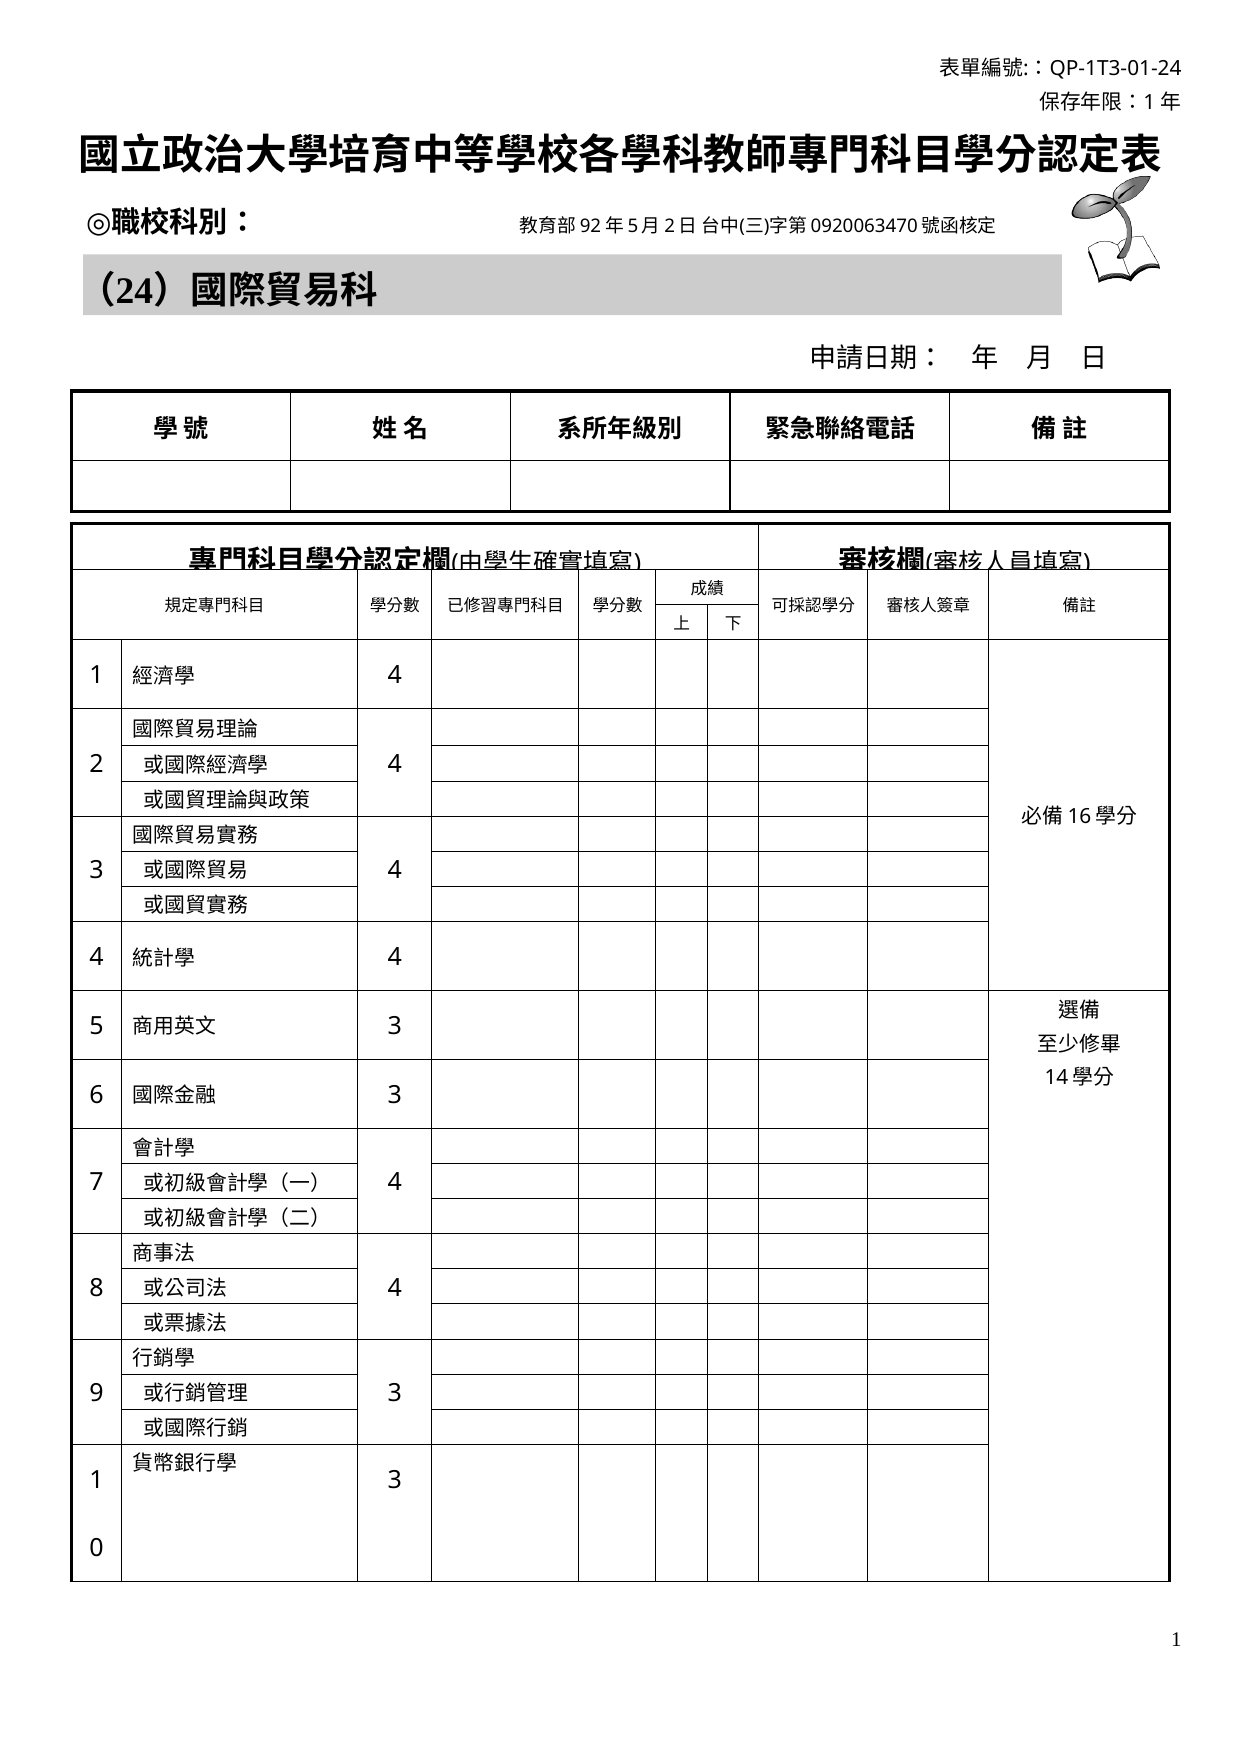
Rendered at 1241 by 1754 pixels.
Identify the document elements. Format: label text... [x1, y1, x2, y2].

table_cell [656, 1445, 707, 1581]
table_cell [291, 461, 510, 510]
table_cell [759, 1340, 867, 1373]
table_cell 商事法 [122, 1234, 357, 1268]
table_cell [656, 1269, 707, 1303]
table_cell [759, 1164, 867, 1198]
table_cell [432, 1129, 578, 1163]
table_cell [656, 1340, 707, 1373]
table_cell 4 [358, 709, 431, 816]
table_cell [656, 1060, 707, 1128]
table_cell [579, 887, 655, 921]
table_cell 或國際行銷 [122, 1410, 357, 1444]
table_cell [759, 640, 867, 708]
table_cell [579, 1410, 655, 1444]
table_cell [708, 1234, 758, 1268]
table_cell [579, 1445, 655, 1581]
table_cell [579, 991, 655, 1059]
table_cell [708, 1199, 758, 1233]
table_cell 可採認學分 [759, 570, 867, 639]
table_cell 4 [73, 922, 121, 990]
table_cell [656, 887, 707, 921]
table_cell [579, 709, 655, 745]
table_header 系所年級別 [511, 393, 729, 460]
table_header 審核欄(審核人員填寫) [759, 525, 1168, 569]
table_cell [432, 1445, 578, 1581]
table_cell [708, 1410, 758, 1444]
table_cell [579, 746, 655, 781]
table_cell [708, 1375, 758, 1409]
table_cell [656, 922, 707, 990]
table_cell [432, 1234, 578, 1268]
table_cell [868, 1304, 988, 1338]
table_cell [868, 1060, 988, 1128]
table_cell [579, 782, 655, 816]
table_header 備 註 [950, 393, 1168, 460]
table_cell [759, 1129, 867, 1163]
table_cell 或國貿實務 [122, 887, 357, 921]
table_cell 1 [73, 640, 121, 708]
table_cell [432, 640, 578, 708]
table_cell [579, 1199, 655, 1233]
table_cell [731, 461, 949, 510]
table_cell [432, 1340, 578, 1373]
table_cell [868, 1340, 988, 1373]
table_cell [759, 922, 867, 990]
table_cell [868, 991, 988, 1059]
table_cell 4 [358, 922, 431, 990]
table_cell [511, 461, 729, 510]
table_cell [656, 782, 707, 816]
table_header 學 號 [73, 393, 290, 460]
table_cell [759, 709, 867, 745]
table_cell 選備 至少修畢 14學分 [989, 991, 1168, 1581]
table_cell 學分數 [358, 570, 431, 639]
table_cell 或行銷管理 [122, 1375, 357, 1409]
table_cell [432, 887, 578, 921]
table_cell [759, 1234, 867, 1268]
table_cell 2 [73, 709, 121, 816]
table_cell 經濟學 [122, 640, 357, 708]
table_cell 4 [358, 1234, 431, 1338]
table_cell 或初級會計學（一） [122, 1164, 357, 1198]
table_cell 或國貿理論與政策 [122, 782, 357, 816]
table_cell [759, 817, 867, 851]
table_cell [868, 852, 988, 886]
table_cell 商用英文 [122, 991, 357, 1059]
table_cell [432, 782, 578, 816]
table_cell 統計學 [122, 922, 357, 990]
table_cell [708, 709, 758, 745]
table_cell [868, 1269, 988, 1303]
table_cell 4 [358, 640, 431, 708]
table_cell [708, 991, 758, 1059]
table_cell [759, 782, 867, 816]
table_cell [432, 709, 578, 745]
table_cell 10 [73, 1445, 121, 1581]
table_cell [868, 746, 988, 781]
table_cell [708, 1269, 758, 1303]
table_cell [759, 887, 867, 921]
table_cell [656, 1129, 707, 1163]
table_cell 或國際貿易 [122, 852, 357, 886]
table_cell [656, 817, 707, 851]
table_cell 國際貿易實務 [122, 817, 357, 851]
table_cell [868, 1164, 988, 1198]
table_cell [708, 746, 758, 781]
text ◎職校科別： 教育部92年5月2日 台中(三)字第0920063470號函核定 [59, 186, 1071, 253]
table_cell [656, 991, 707, 1059]
table_cell [759, 991, 867, 1059]
table_cell 會計學 [122, 1129, 357, 1163]
table_cell 或公司法 [122, 1269, 357, 1303]
table_cell [432, 1164, 578, 1198]
text 保存年限：1 年 [0, 84, 1181, 118]
table_cell [579, 1164, 655, 1198]
table_cell 必備16學分 [989, 640, 1168, 990]
table_cell 審核人簽章 [868, 570, 988, 639]
table_cell [708, 887, 758, 921]
table_cell [579, 817, 655, 851]
table_cell [579, 1304, 655, 1338]
table_cell [656, 746, 707, 781]
table_cell [432, 852, 578, 886]
table_cell [759, 1269, 867, 1303]
table_cell [950, 461, 1168, 510]
table_cell [432, 817, 578, 851]
table_cell [868, 640, 988, 708]
table_cell [579, 640, 655, 708]
table_cell [759, 1410, 867, 1444]
table_cell [579, 922, 655, 990]
table_cell [656, 1199, 707, 1233]
table_header 緊急聯絡電話 [731, 393, 949, 460]
table_cell [656, 1234, 707, 1268]
table_cell [708, 1304, 758, 1338]
table_cell 5 [73, 991, 121, 1059]
table_cell 學分數 [579, 570, 655, 639]
table_cell [432, 1060, 578, 1128]
text 國立政治大學培育中等學校各學科教師專門科目學分認定表 [59, 118, 1181, 186]
table_cell 行銷學 [122, 1340, 357, 1373]
table_cell [708, 922, 758, 990]
table_cell [759, 852, 867, 886]
table_cell [432, 1269, 578, 1303]
table_cell 已修習專門科目 [432, 570, 578, 639]
table_cell [656, 852, 707, 886]
table_cell [759, 1304, 867, 1338]
table_cell 8 [73, 1234, 121, 1338]
table_cell [579, 1269, 655, 1303]
table_cell 3 [358, 991, 431, 1059]
table_cell 或票據法 [122, 1304, 357, 1338]
table_cell 3 [73, 817, 121, 921]
table_cell [579, 852, 655, 886]
table_cell [656, 1410, 707, 1444]
table_cell [868, 1410, 988, 1444]
table_cell [868, 1129, 988, 1163]
table_cell [708, 1445, 758, 1581]
table_cell [579, 1060, 655, 1128]
table_cell 9 [73, 1340, 121, 1444]
table_header 專門科目學分認定欄(由學生確實填寫) [73, 525, 758, 569]
table_cell [73, 461, 290, 510]
table_cell [868, 922, 988, 990]
table_cell [759, 746, 867, 781]
table_cell [432, 1410, 578, 1444]
table_cell [868, 709, 988, 745]
text [1160, 186, 1181, 253]
table_cell [656, 1375, 707, 1409]
table_cell [579, 1234, 655, 1268]
table_cell [708, 1060, 758, 1128]
table_cell [432, 1304, 578, 1338]
table_cell [656, 1304, 707, 1338]
table_cell [579, 1375, 655, 1409]
table_cell [708, 782, 758, 816]
table_header 姓 名 [291, 393, 510, 460]
table_cell [708, 852, 758, 886]
table_cell 備註 [989, 570, 1168, 639]
table_cell [656, 709, 707, 745]
table_cell [708, 1129, 758, 1163]
table_cell [868, 887, 988, 921]
table_cell 規定專門科目 [73, 570, 357, 639]
table_cell [868, 1375, 988, 1409]
table_cell 上 [656, 605, 707, 639]
table_cell [759, 1060, 867, 1128]
table_cell 3 [358, 1340, 431, 1444]
table_cell 或初級會計學（二） [122, 1199, 357, 1233]
table_cell [759, 1445, 867, 1581]
table_cell [579, 1340, 655, 1373]
table_cell 國際貿易理論 [122, 709, 357, 745]
table_cell [868, 1445, 988, 1581]
table_cell [708, 1340, 758, 1373]
table_cell 3 [358, 1445, 431, 1581]
table_cell [656, 1164, 707, 1198]
table_cell 國際金融 [122, 1060, 357, 1128]
table_cell 4 [358, 817, 431, 921]
table_cell [579, 1129, 655, 1163]
table_cell [868, 1234, 988, 1268]
table_cell [868, 782, 988, 816]
table_cell [432, 991, 578, 1059]
table_cell 6 [73, 1060, 121, 1128]
table_cell 下 [708, 605, 758, 639]
table_cell [868, 817, 988, 851]
table_cell 成績 [656, 570, 758, 604]
table_cell 7 [73, 1129, 121, 1233]
table_cell [432, 746, 578, 781]
table_cell [708, 1164, 758, 1198]
text （24）國際貿易科 [59, 253, 1181, 321]
table_cell [432, 1375, 578, 1409]
text 申請日期： 年 月 日 [759, 321, 1181, 389]
table_cell [759, 1199, 867, 1233]
table_cell 貨幣銀行學 [122, 1445, 357, 1581]
table_cell [432, 922, 578, 990]
table_cell [708, 817, 758, 851]
table_cell [759, 1375, 867, 1409]
text 表單編號:：QP-1T3-01-24 [59, 50, 1181, 84]
table_cell [868, 1199, 988, 1233]
table_cell [708, 640, 758, 708]
table_cell 3 [358, 1060, 431, 1128]
table_cell 或國際經濟學 [122, 746, 357, 781]
table_cell 4 [358, 1129, 431, 1233]
table_cell [656, 640, 707, 708]
table_cell [432, 1199, 578, 1233]
